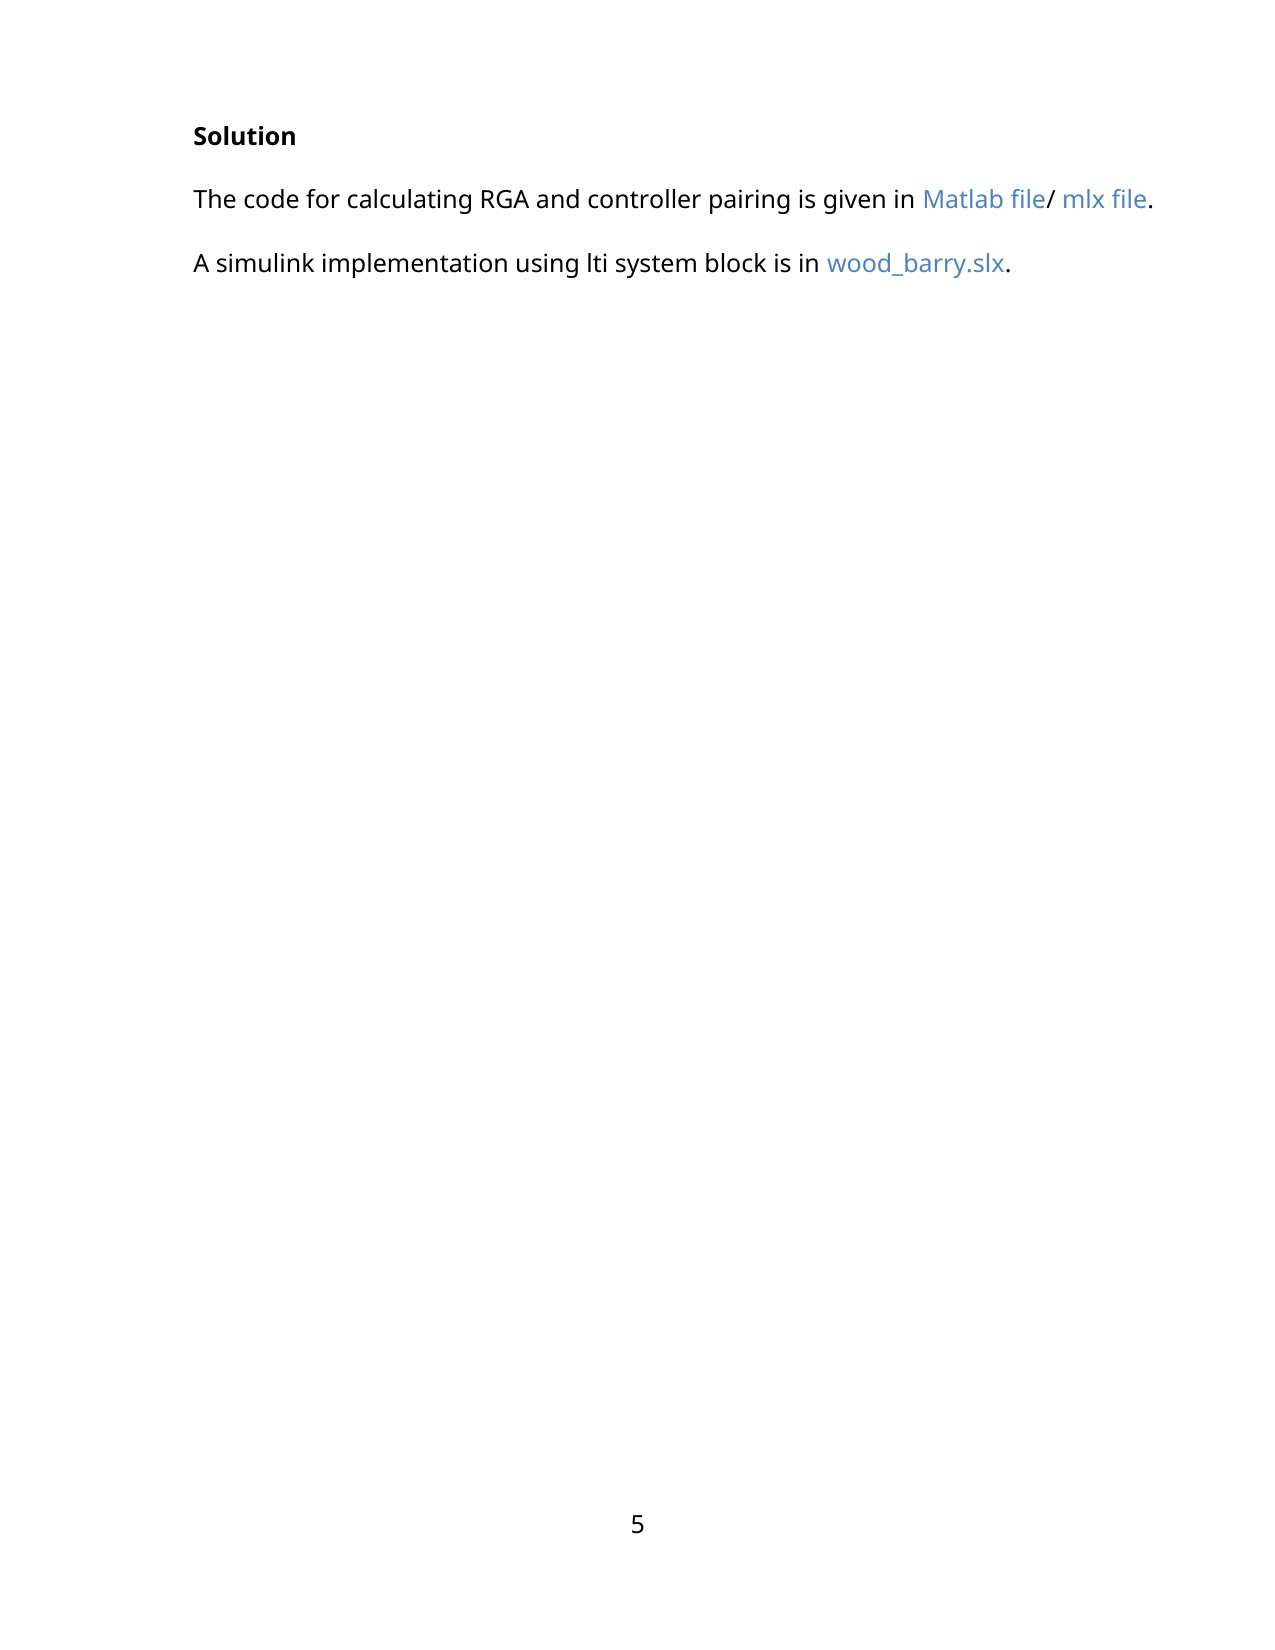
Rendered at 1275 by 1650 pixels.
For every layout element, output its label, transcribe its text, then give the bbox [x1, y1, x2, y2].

text The code for calculating RGA and controller pairing is given in Matlab file/ mlx file. [193, 182, 1157, 216]
text Solution [193, 118, 1157, 152]
text A simulink implementation using lti system block is in wood_barry.slx. [193, 245, 1157, 279]
